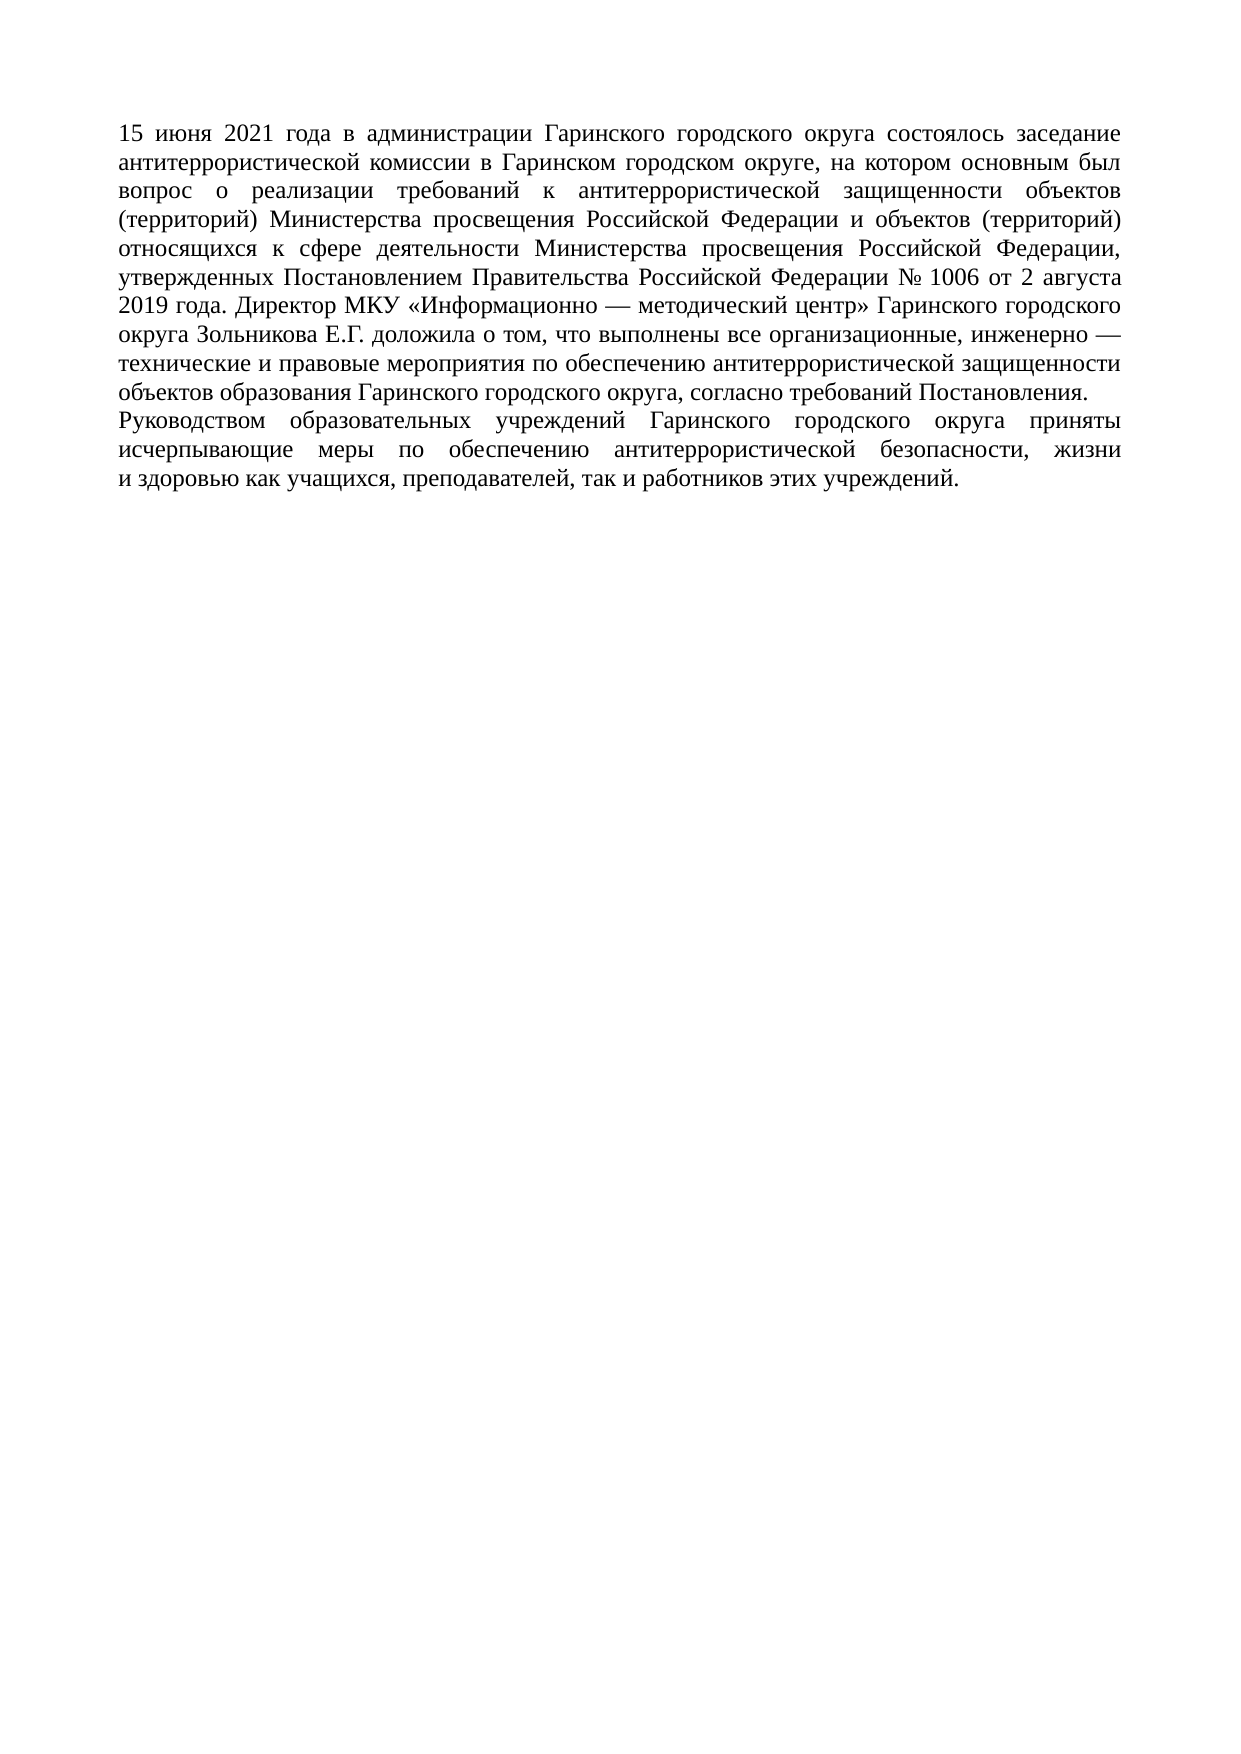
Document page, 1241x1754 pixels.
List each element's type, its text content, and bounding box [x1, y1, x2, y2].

text 15 июня 2021 года в администрации Гаринского городского округа состоялось заседание антитеррористической комиссии в Гаринском городском округе, на котором основным был вопрос о реализации требований к антитеррористической защищенности объектов (территорий) Министерства просвещения Российской Федерации и объектов (территорий) относящихся к сфере деятельности Министерства просвещения Российской Федерации, утвержденных Постановлением Правительства Российской Федерации № 1006 от 2 августа 2019 года. Директор МКУ «Информационно — методический центр» Гаринского городского округа Зольникова Е.Г. доложила о том, что выполнены все организационные, инженерно — технические и правовые мероприятия по обеспечению антитеррористической защищенности объектов образования Гаринского городского округа, согласно требований Постановления. [118, 118, 1122, 406]
text Руководством образовательных учреждений Гаринского городского округа приняты исчерпывающие меры по обеспечению антитеррористической безопасности, жизни и здоровью как учащихся, преподавателей, так и работников этих учреждений. [118, 406, 1122, 492]
